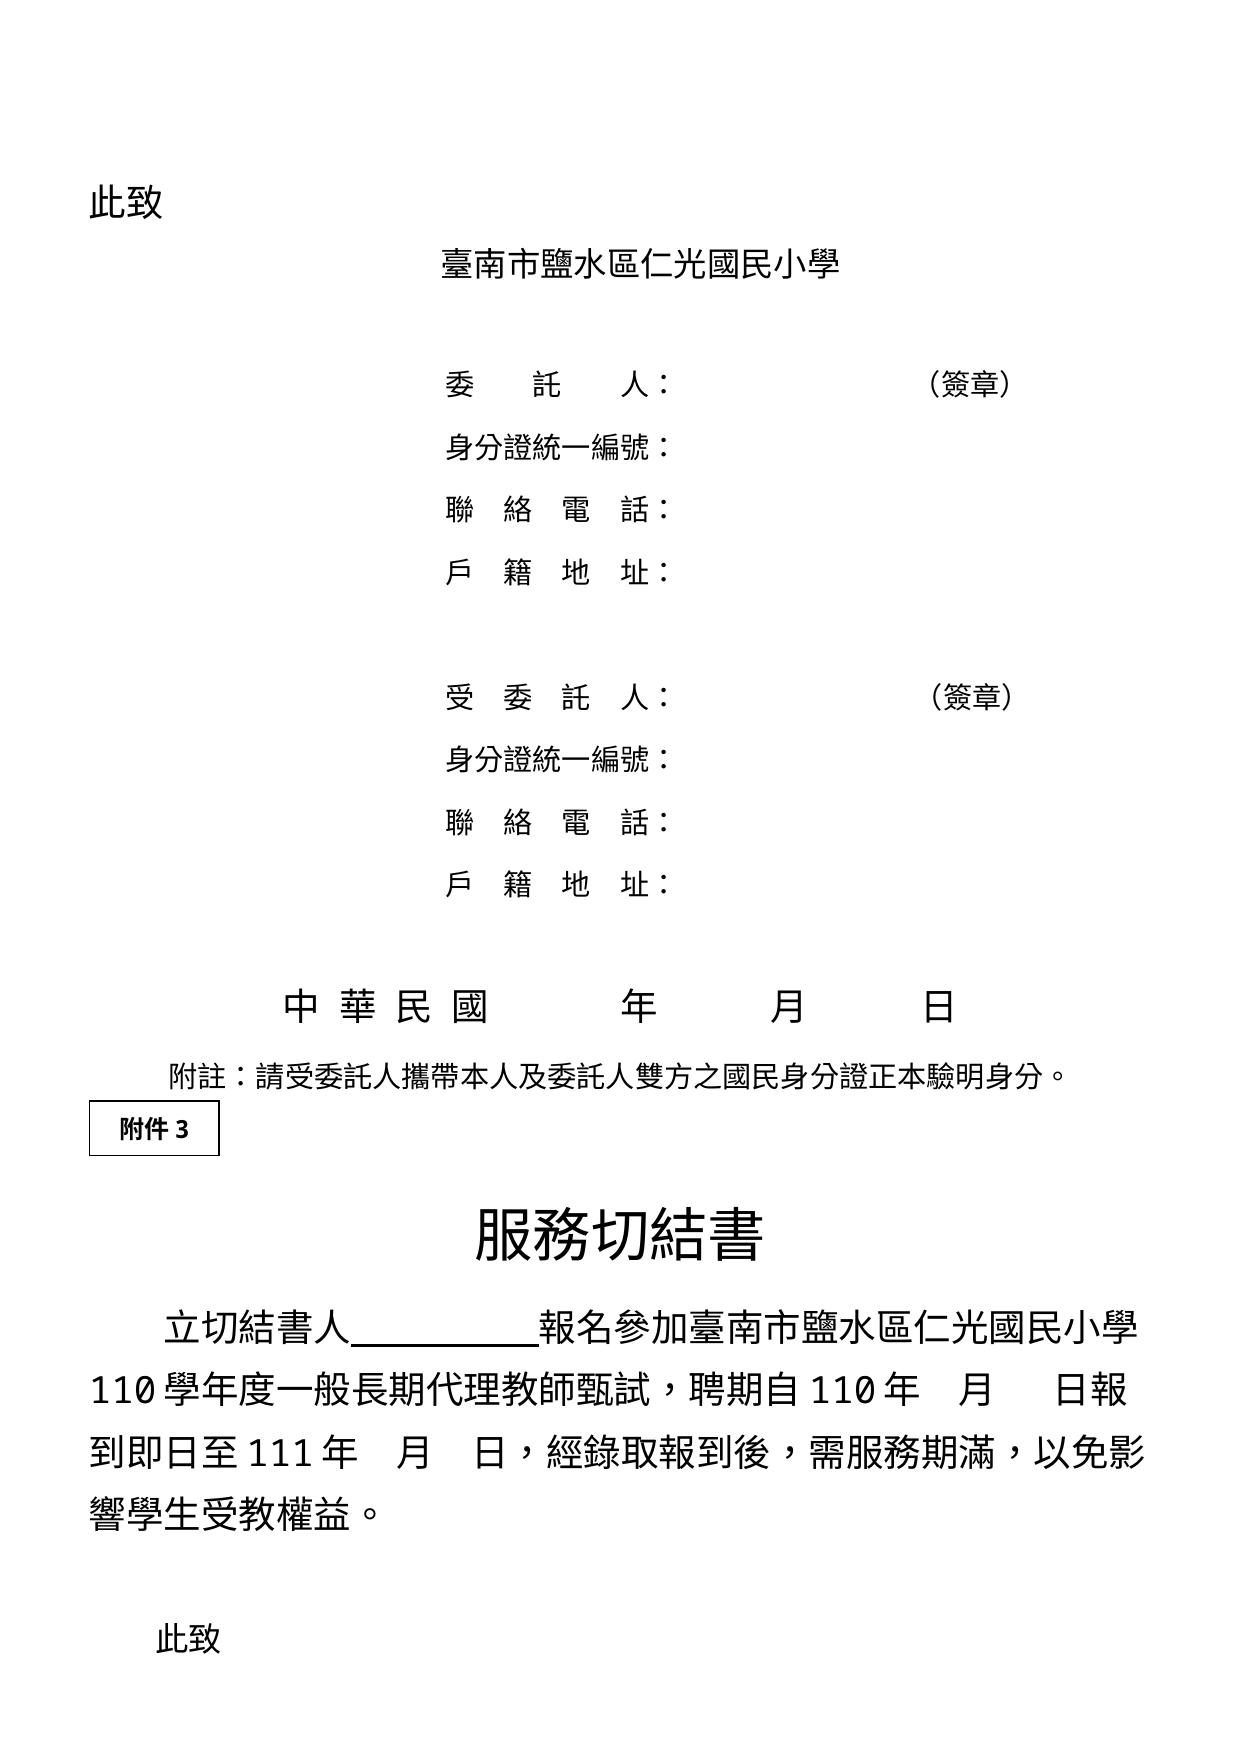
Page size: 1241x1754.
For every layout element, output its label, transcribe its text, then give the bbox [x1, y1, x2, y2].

text 臺南市鹽水區仁光國民小學 [89, 221, 1152, 283]
text 此致 [89, 158, 1152, 221]
text 聯 絡 電 話： [439, 471, 1152, 533]
text 身分證統一編號： [439, 408, 1152, 471]
text 附件3 [105, 1109, 203, 1146]
text 此致 [89, 1596, 1152, 1658]
text 立切結書人 報名參加臺南市鹽水區仁光國民小學110學年度一般長期代理教師甄試，聘期自110年 月 日報到即日至111年 月 日，經錄取報到後，需服務期滿，以免影響學生受教權益。 [89, 1283, 1152, 1533]
text 中 華 民 國 年 月 日 [89, 971, 1152, 1033]
text 附註：請受委託人攜帶本人及委託人雙方之國民身分證正本驗明身分。 [89, 1033, 1152, 1096]
text 服務切結書 [89, 1158, 1152, 1283]
text 受 委 託 人： （簽章） [439, 658, 1152, 721]
text 身分證統一編號： [439, 721, 1152, 783]
text [90, 1102, 218, 1155]
text 聯 絡 電 話： [439, 783, 1152, 846]
text 委 託 人： （簽章） [439, 346, 1152, 408]
text 戶 籍 地 址： [439, 533, 1152, 596]
text 戶 籍 地 址： [439, 846, 1152, 908]
